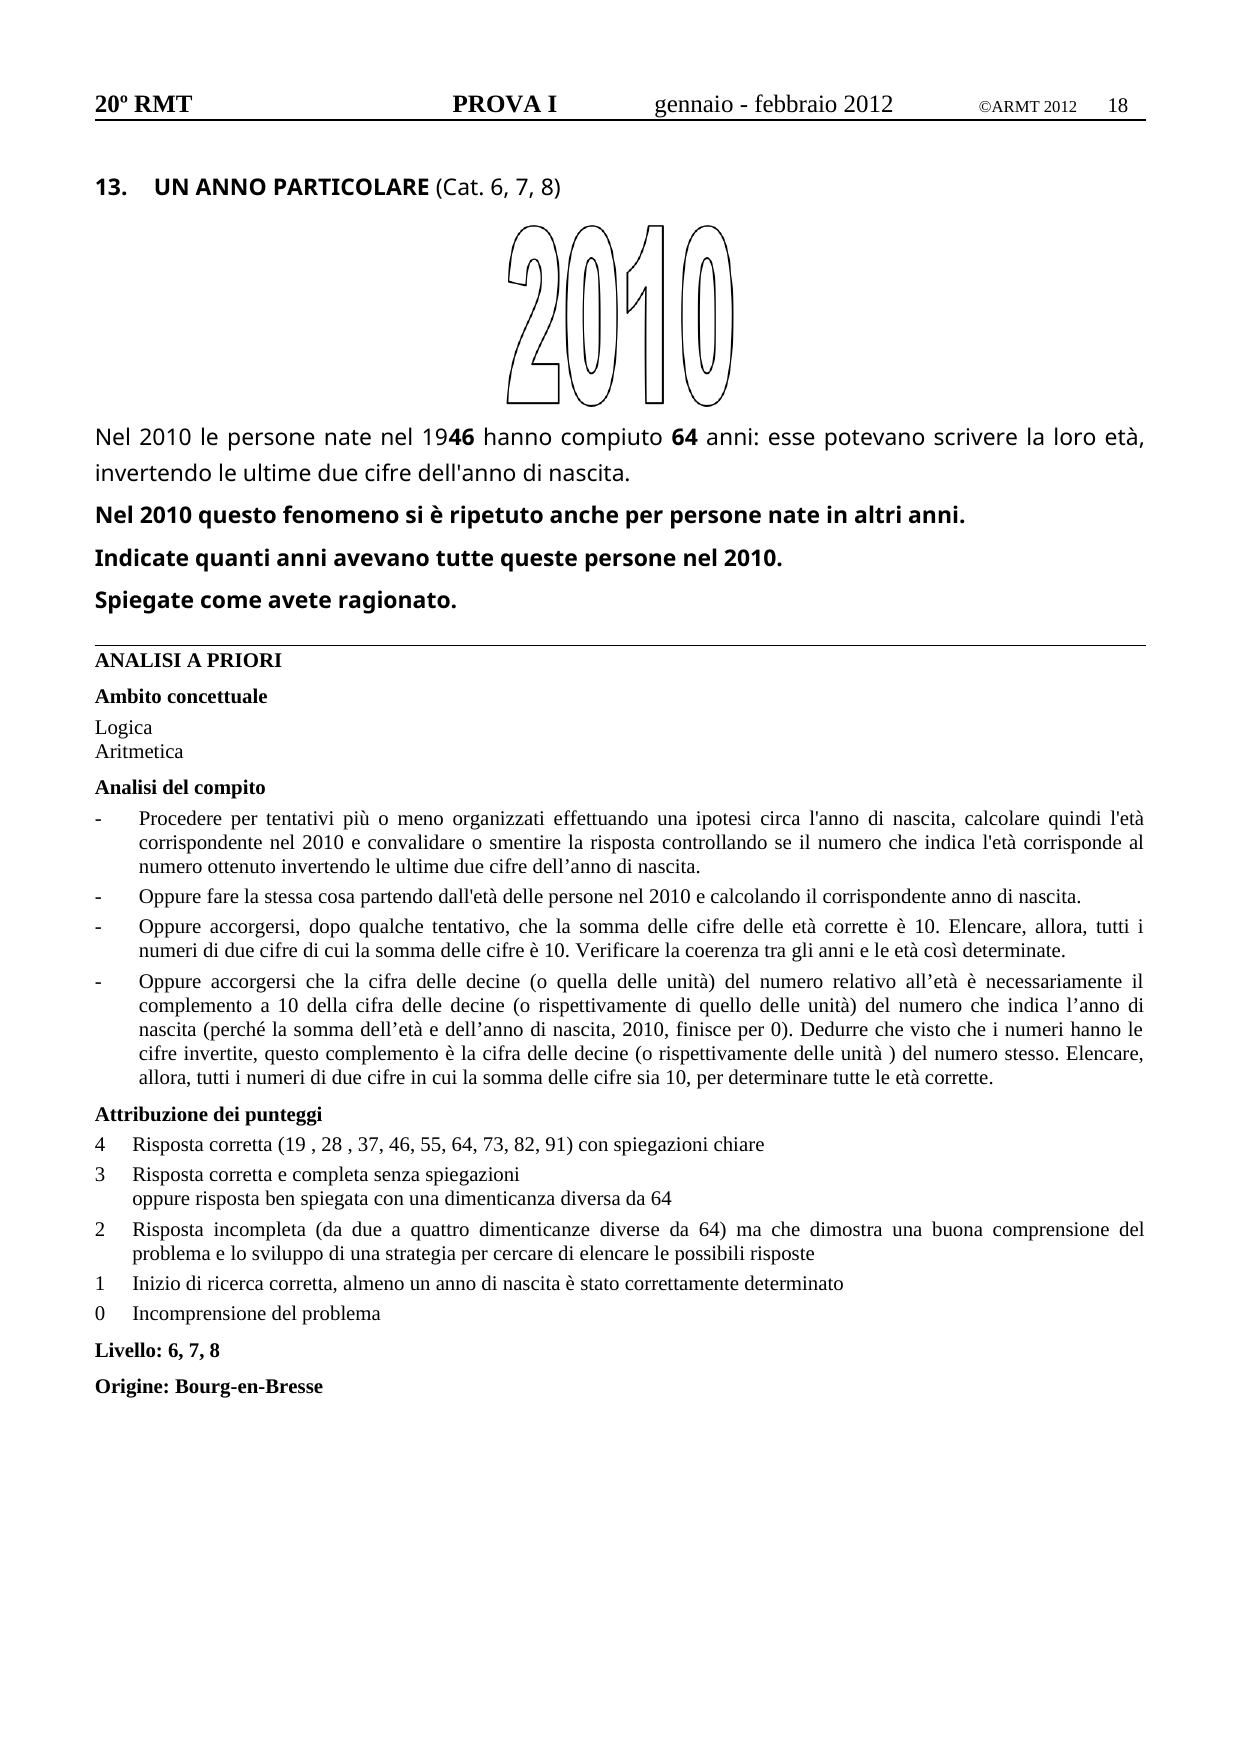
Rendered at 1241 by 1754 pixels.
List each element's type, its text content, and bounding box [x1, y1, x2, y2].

text 13. UN ANNO PARTICOLARE (Cat. 6, 7, 8) [94, 171, 1146, 202]
text 0 Incomprensione del problema [94, 1301, 1146, 1325]
text Ambito concettuale [94, 684, 1146, 708]
text - Procedere per tentativi più o meno organizzati effettuando una ipotesi circa l'anno di nascita, calcolare quindi l'età corrispondente nel 2010 e convalidare o smentire la risposta controllando se il numero che indica l'età corrisponde al numero ottenuto invertendo le ultime due cifre dell’anno di nascita. [94, 806, 1146, 878]
text Analisi del compito [94, 775, 1146, 799]
text Nel 2010 le persone nate nel 1946 hanno compiuto 64 anni: esse potevano scrivere la loro età, invertendo le ultime due cifre dell'anno di nascita. [94, 421, 1146, 488]
text Nel 2010 questo fenomeno si è ripetuto anche per persone nate in altri anni. [94, 499, 1146, 531]
text Logica [94, 714, 1146, 739]
text Origine: Bourg-en-Bresse [94, 1374, 1146, 1398]
text 2 Risposta incompleta (da due a quattro dimenticanze diverse da 64) ma che dimostra una buona comprensione del problema e lo sviluppo di una strategia per cercare di elencare le possibili risposte [94, 1216, 1146, 1264]
text 1 Inizio di ricerca corretta, almeno un anno di nascita è stato correttamente determinato [94, 1271, 1146, 1295]
text Indicate quanti anni avevano tutte queste persone nel 2010. [94, 541, 1146, 573]
picture [503, 214, 737, 411]
text Spiegate come avete ragionato. [94, 584, 1146, 615]
text - Oppure accorgersi che la cifra delle decine (o quella delle unità) del numero relativo all’età è necessariamente il complemento a 10 della cifra delle decine (o rispettivamente di quello delle unità) del numero che indica l’anno di nascita (perché la somma dell’età e dell’anno di nascita, 2010, finisce per 0). Dedurre che visto che i numeri hanno le cifre invertite, questo complemento è la cifra delle decine (o rispettivamente delle unità ) del numero stesso. Elencare, allora, tutti i numeri di due cifre in cui la somma delle cifre sia 10, per determinare tutte le età corrette. [94, 969, 1146, 1089]
text - Oppure accorgersi, dopo qualche tentativo, che la somma delle cifre delle età corrette è 10. Elencare, allora, tutti i numeri di due cifre di cui la somma delle cifre è 10. Verificare la coerenza tra gli anni e le età così determinate. [94, 914, 1146, 962]
text 4 Risposta corretta (19 , 28 , 37, 46, 55, 64, 73, 82, 91) con spiegazioni chiare [94, 1132, 1146, 1156]
text ANALiSi A PRIORI [94, 646, 1146, 672]
text Aritmetica [94, 739, 1146, 763]
text Attribuzione dei punteggi [94, 1101, 1146, 1126]
text oppure risposta ben spiegata con una dimenticanza diversa da 64 [94, 1186, 1146, 1210]
text Livello: 6, 7, 8 [94, 1338, 1146, 1362]
text - Oppure fare la stessa cosa partendo dall'età delle persone nel 2010 e calcolando il corrispondente anno di nascita. [94, 884, 1146, 908]
text 3 Risposta corretta e completa senza spiegazioni [94, 1162, 1146, 1186]
